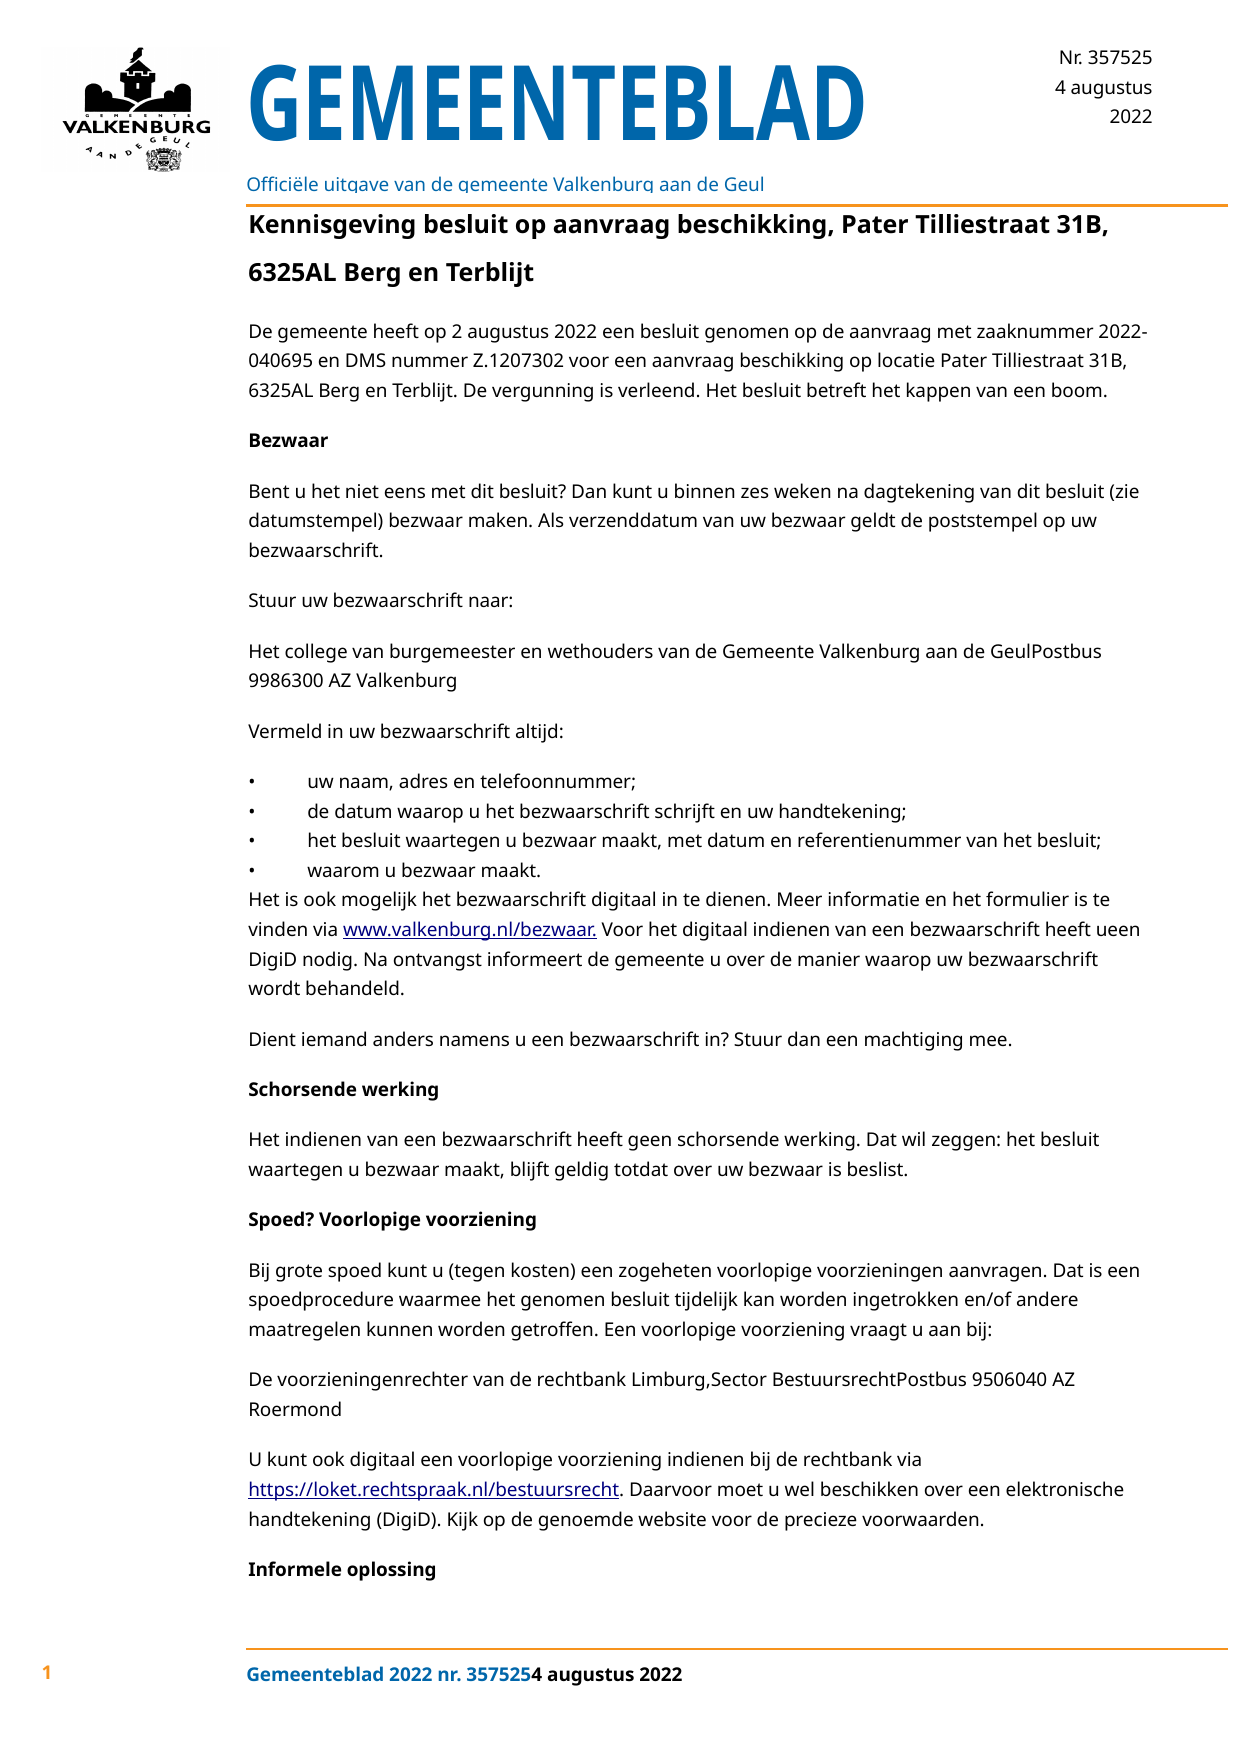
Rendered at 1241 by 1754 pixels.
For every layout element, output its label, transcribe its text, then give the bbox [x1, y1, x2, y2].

text Stuur uw bezwaarschrift naar: [248, 587, 1152, 613]
text Het is ook mogelijk het bezwaarschrift digitaal in te dienen. Meer informatie en het formulier is te vinden via www.valkenburg.nl/bezwaar. Voor het digitaal indienen van een bezwaarschrift heeft ueen DigiD nodig. Na ontvangst informeert de gemeente u over de manier waarop uw bezwaarschrift wordt behandeld. [248, 887, 1152, 1001]
text Spoed? Voorlopige voorziening [248, 1207, 1152, 1232]
list uw naam, adres en telefoonnummer; [248, 768, 1152, 794]
text Kennisgeving besluit op aanvraag beschikking, Pater Tilliestraat 31B, 6325AL Berg en Terblijt [248, 207, 1152, 288]
text Bent u het niet eens met dit besluit? Dan kunt u binnen zes weken na dagtekening van dit besluit (zie datumstempel) bezwaar maken. Als verzenddatum van uw bezwaar geldt de poststempel op uw bezwaarschrift. [248, 478, 1152, 563]
text De gemeente heeft op 2 augustus 2022 een besluit genomen op de aanvraag met zaaknummer 2022-040695 en DMS nummer Z.1207302 voor een aanvraag beschikking op locatie Pater Tilliestraat 31B, 6325AL Berg en Terblijt. De vergunning is verleend. Het besluit betreft het kappen van een boom. [248, 318, 1152, 403]
text De voorzieningenrechter van de rechtbank Limburg,Sector BestuursrechtPostbus 9506040 AZ Roermond [248, 1367, 1152, 1422]
list het besluit waartegen u bezwaar maakt, met datum en referentienummer van het besluit; [248, 827, 1152, 853]
picture [41, 47, 231, 172]
list de datum waarop u het bezwaarschrift schrijft en uw handtekening; [248, 798, 1152, 824]
text Het college van burgemeester en wethouders van de Gemeente Valkenburg aan de GeulPostbus 9986300 AZ Valkenburg [248, 638, 1152, 693]
text Schorsende werking [248, 1076, 1152, 1102]
text Informele oplossing [248, 1556, 1152, 1582]
text Bezwaar [248, 427, 1152, 453]
text Het indienen van een bezwaarschrift heeft geen schorsende werking. Dat wil zeggen: het besluit waartegen u bezwaar maakt, blijft geldig totdat over uw bezwaar is beslist. [248, 1127, 1152, 1182]
text Dient iemand anders namens u een bezwaarschrift in? Stuur dan een machtiging mee. [248, 1026, 1152, 1052]
text Bij grote spoed kunt u (tegen kosten) een zogeheten voorlopige voorzieningen aanvragen. Dat is een spoedprocedure waarmee het genomen besluit tijdelijk kan worden ingetrokken en/of andere maatregelen kunnen worden getroffen. Een voorlopige voorziening vraagt u aan bij: [248, 1257, 1152, 1342]
text Vermeld in uw bezwaarschrift altijd: [248, 718, 1152, 744]
list waarom u bezwaar maakt. [248, 857, 1152, 883]
text U kunt ook digitaal een voorlopige voorziening indienen bij de rechtbank via https://loket.rechtspraak.nl/bestuursrecht. Daarvoor moet u wel beschikken over een elektronische handtekening (DigiD). Kijk op de genoemde website voor de precieze voorwaarden. [248, 1447, 1152, 1532]
